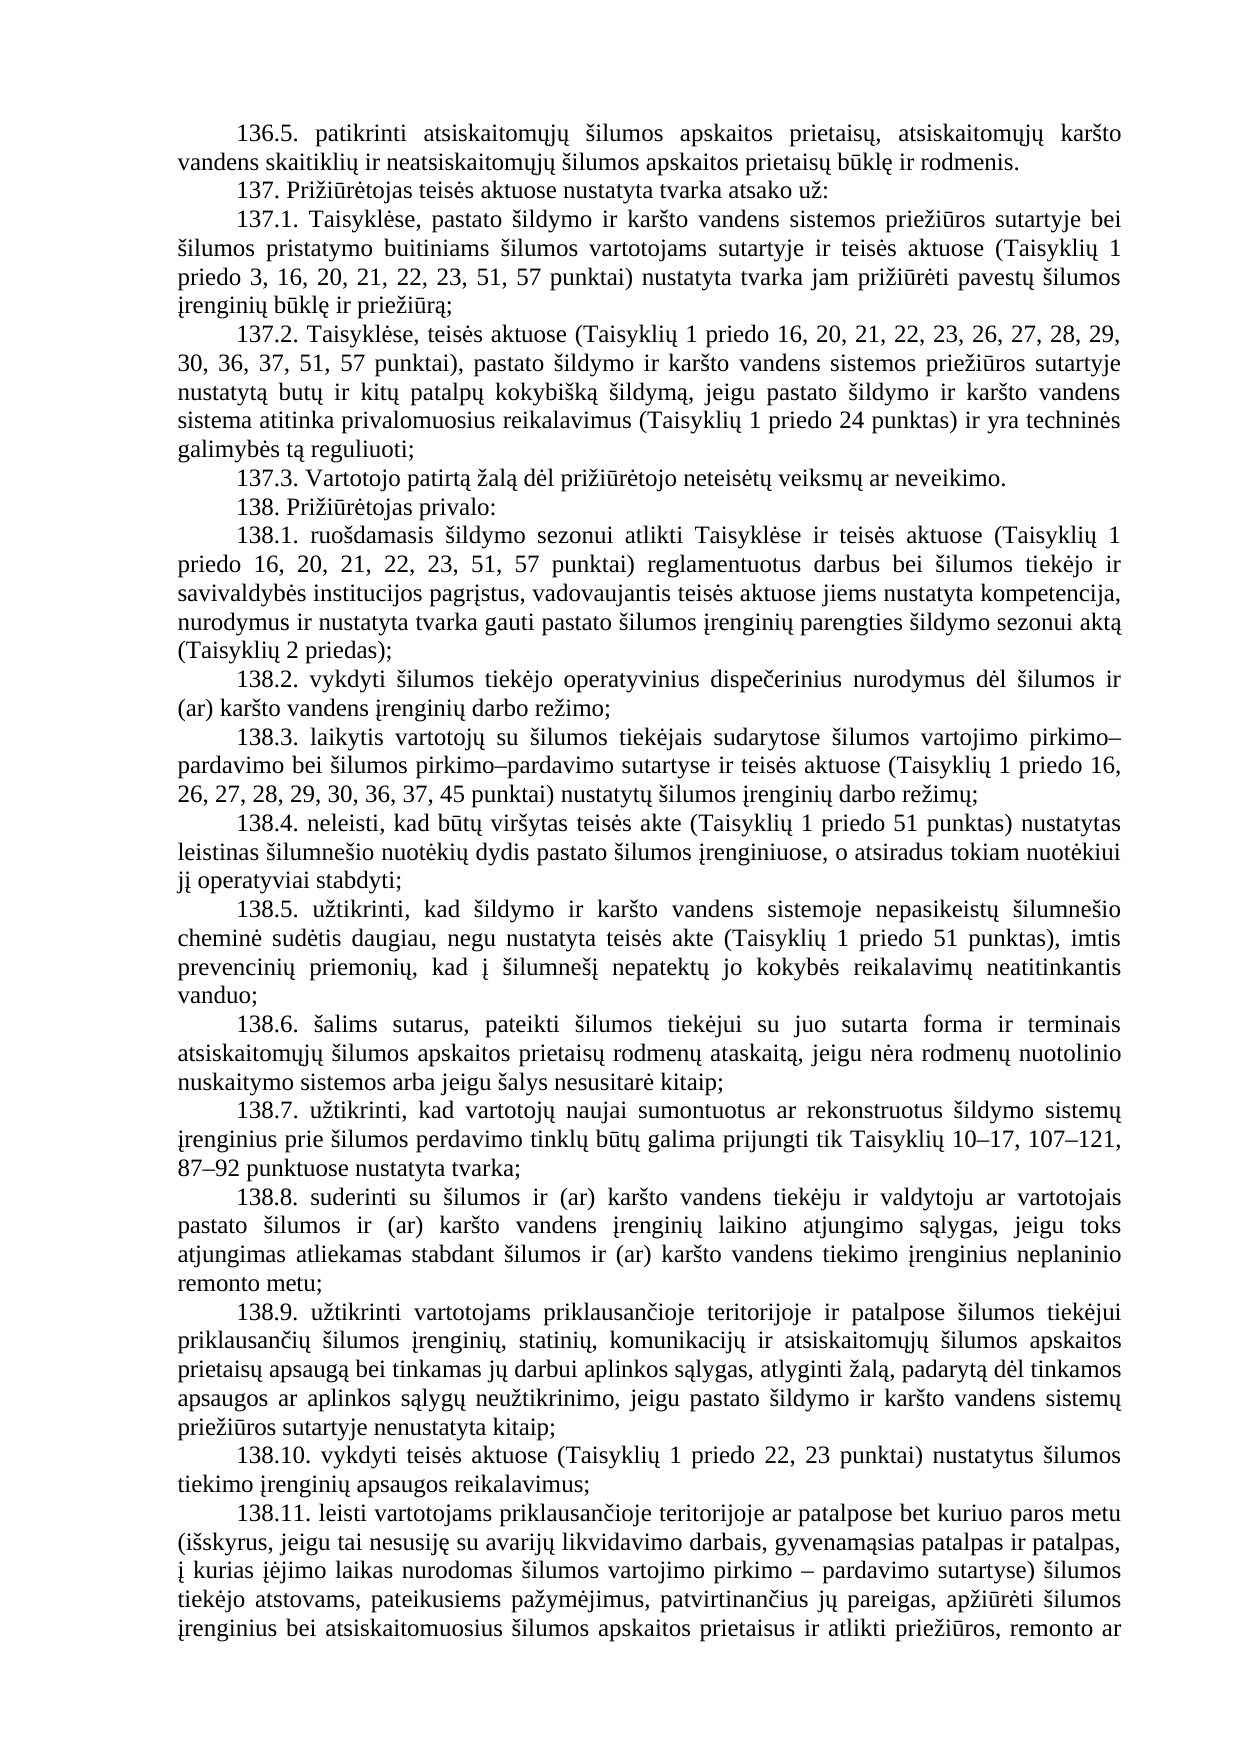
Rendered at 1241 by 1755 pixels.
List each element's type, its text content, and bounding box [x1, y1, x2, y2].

text 138.4. neleisti, kad būtų viršytas teisės akte (Taisyklių 1 priedo 51 punktas) nustatytas leistinas šilumnešio nuotėkių dydis pastato šilumos įrenginiuose, o atsiradus tokiam nuotėkiui jį operatyviai stabdyti; [177, 808, 1122, 894]
text 138.6. šalims sutarus, pateikti šilumos tiekėjui su juo sutarta forma ir terminais atsiskaitomųjų šilumos apskaitos prietaisų rodmenų ataskaitą, jeigu nėra rodmenų nuotolinio nuskaitymo sistemos arba jeigu šalys nesusitarė kitaip; [177, 1009, 1122, 1096]
text 138.7. užtikrinti, kad vartotojų naujai sumontuotus ar rekonstruotus šildymo sistemų įrenginius prie šilumos perdavimo tinklų būtų galima prijungti tik Taisyklių 10–17, 107–121, 87–92 punktuose nustatyta tvarka; [177, 1096, 1122, 1182]
text 137.2. Taisyklėse, teisės aktuose (Taisyklių 1 priedo 16, 20, 21, 22, 23, 26, 27, 28, 29, 30, 36, 37, 51, 57 punktai), pastato šildymo ir karšto vandens sistemos priežiūros sutartyje nustatytą butų ir kitų patalpų kokybišką šildymą, jeigu pastato šildymo ir karšto vandens sistema atitinka privalomuosius reikalavimus (Taisyklių 1 priedo 24 punktas) ir yra techninės galimybės tą reguliuoti; [177, 319, 1122, 463]
text 137.1. Taisyklėse, pastato šildymo ir karšto vandens sistemos priežiūros sutartyje bei šilumos pristatymo buitiniams šilumos vartotojams sutartyje ir teisės aktuose (Taisyklių 1 priedo 3, 16, 20, 21, 22, 23, 51, 57 punktai) nustatyta tvarka jam prižiūrėti pavestų šilumos įrenginių būklę ir priežiūrą; [177, 204, 1122, 319]
text 136.5. patikrinti atsiskaitomųjų šilumos apskaitos prietaisų, atsiskaitomųjų karšto vandens skaitiklių ir neatsiskaitomųjų šilumos apskaitos prietaisų būklę ir rodmenis. [177, 118, 1122, 176]
text 138.5. užtikrinti, kad šildymo ir karšto vandens sistemoje nepasikeistų šilumnešio cheminė sudėtis daugiau, negu nustatyta teisės akte (Taisyklių 1 priedo 51 punktas), imtis prevencinių priemonių, kad į šilumnešį nepatektų jo kokybės reikalavimų neatitinkantis vanduo; [177, 894, 1122, 1009]
text 137.3. Vartotojo patirtą žalą dėl prižiūrėtojo neteisėtų veiksmų ar neveikimo. [177, 463, 1122, 492]
text 138.3. laikytis vartotojų su šilumos tiekėjais sudarytose šilumos vartojimo pirkimo–pardavimo bei šilumos pirkimo–pardavimo sutartyse ir teisės aktuose (Taisyklių 1 priedo 16, 26, 27, 28, 29, 30, 36, 37, 45 punktai) nustatytų šilumos įrenginių darbo režimų; [177, 722, 1122, 808]
text 138.2. vykdyti šilumos tiekėjo operatyvinius dispečerinius nurodymus dėl šilumos ir (ar) karšto vandens įrenginių darbo režimo; [177, 664, 1122, 722]
text 138.1. ruošdamasis šildymo sezonui atlikti Taisyklėse ir teisės aktuose (Taisyklių 1 priedo 16, 20, 21, 22, 23, 51, 57 punktai) reglamentuotus darbus bei šilumos tiekėjo ir savivaldybės institucijos pagrįstus, vadovaujantis teisės aktuose jiems nustatyta kompetencija, nurodymus ir nustatyta tvarka gauti pastato šilumos įrenginių parengties šildymo sezonui aktą (Taisyklių 2 priedas); [177, 521, 1122, 664]
text 138. Prižiūrėtojas privalo: [177, 492, 1122, 521]
text 137. Prižiūrėtojas teisės aktuose nustatyta tvarka atsako už: [177, 176, 1122, 204]
text 138.11. leisti vartotojams priklausančioje teritorijoje ar patalpose bet kuriuo paros metu (išskyrus, jeigu tai nesusiję su avarijų likvidavimo darbais, gyvenamąsias patalpas ir patalpas, į kurias įėjimo laikas nurodomas šilumos vartojimo pirkimo – pardavimo sutartyse) šilumos tiekėjo atstovams, pateikusiems pažymėjimus, patvirtinančius jų pareigas, apžiūrėti šilumos įrenginius bei atsiskaitomuosius šilumos apskaitos prietaisus ir atlikti priežiūros, remonto ar [177, 1498, 1122, 1642]
text 138.9. užtikrinti vartotojams priklausančioje teritorijoje ir patalpose šilumos tiekėjui priklausančių šilumos įrenginių, statinių, komunikacijų ir atsiskaitomųjų šilumos apskaitos prietaisų apsaugą bei tinkamas jų darbui aplinkos sąlygas, atlyginti žalą, padarytą dėl tinkamos apsaugos ar aplinkos sąlygų neužtikrinimo, jeigu pastato šildymo ir karšto vandens sistemų priežiūros sutartyje nenustatyta kitaip; [177, 1297, 1122, 1441]
text 138.10. vykdyti teisės aktuose (Taisyklių 1 priedo 22, 23 punktai) nustatytus šilumos tiekimo įrenginių apsaugos reikalavimus; [177, 1441, 1122, 1498]
text 138.8. suderinti su šilumos ir (ar) karšto vandens tiekėju ir valdytoju ar vartotojais pastato šilumos ir (ar) karšto vandens įrenginių laikino atjungimo sąlygas, jeigu toks atjungimas atliekamas stabdant šilumos ir (ar) karšto vandens tiekimo įrenginius neplaninio remonto metu; [177, 1182, 1122, 1297]
